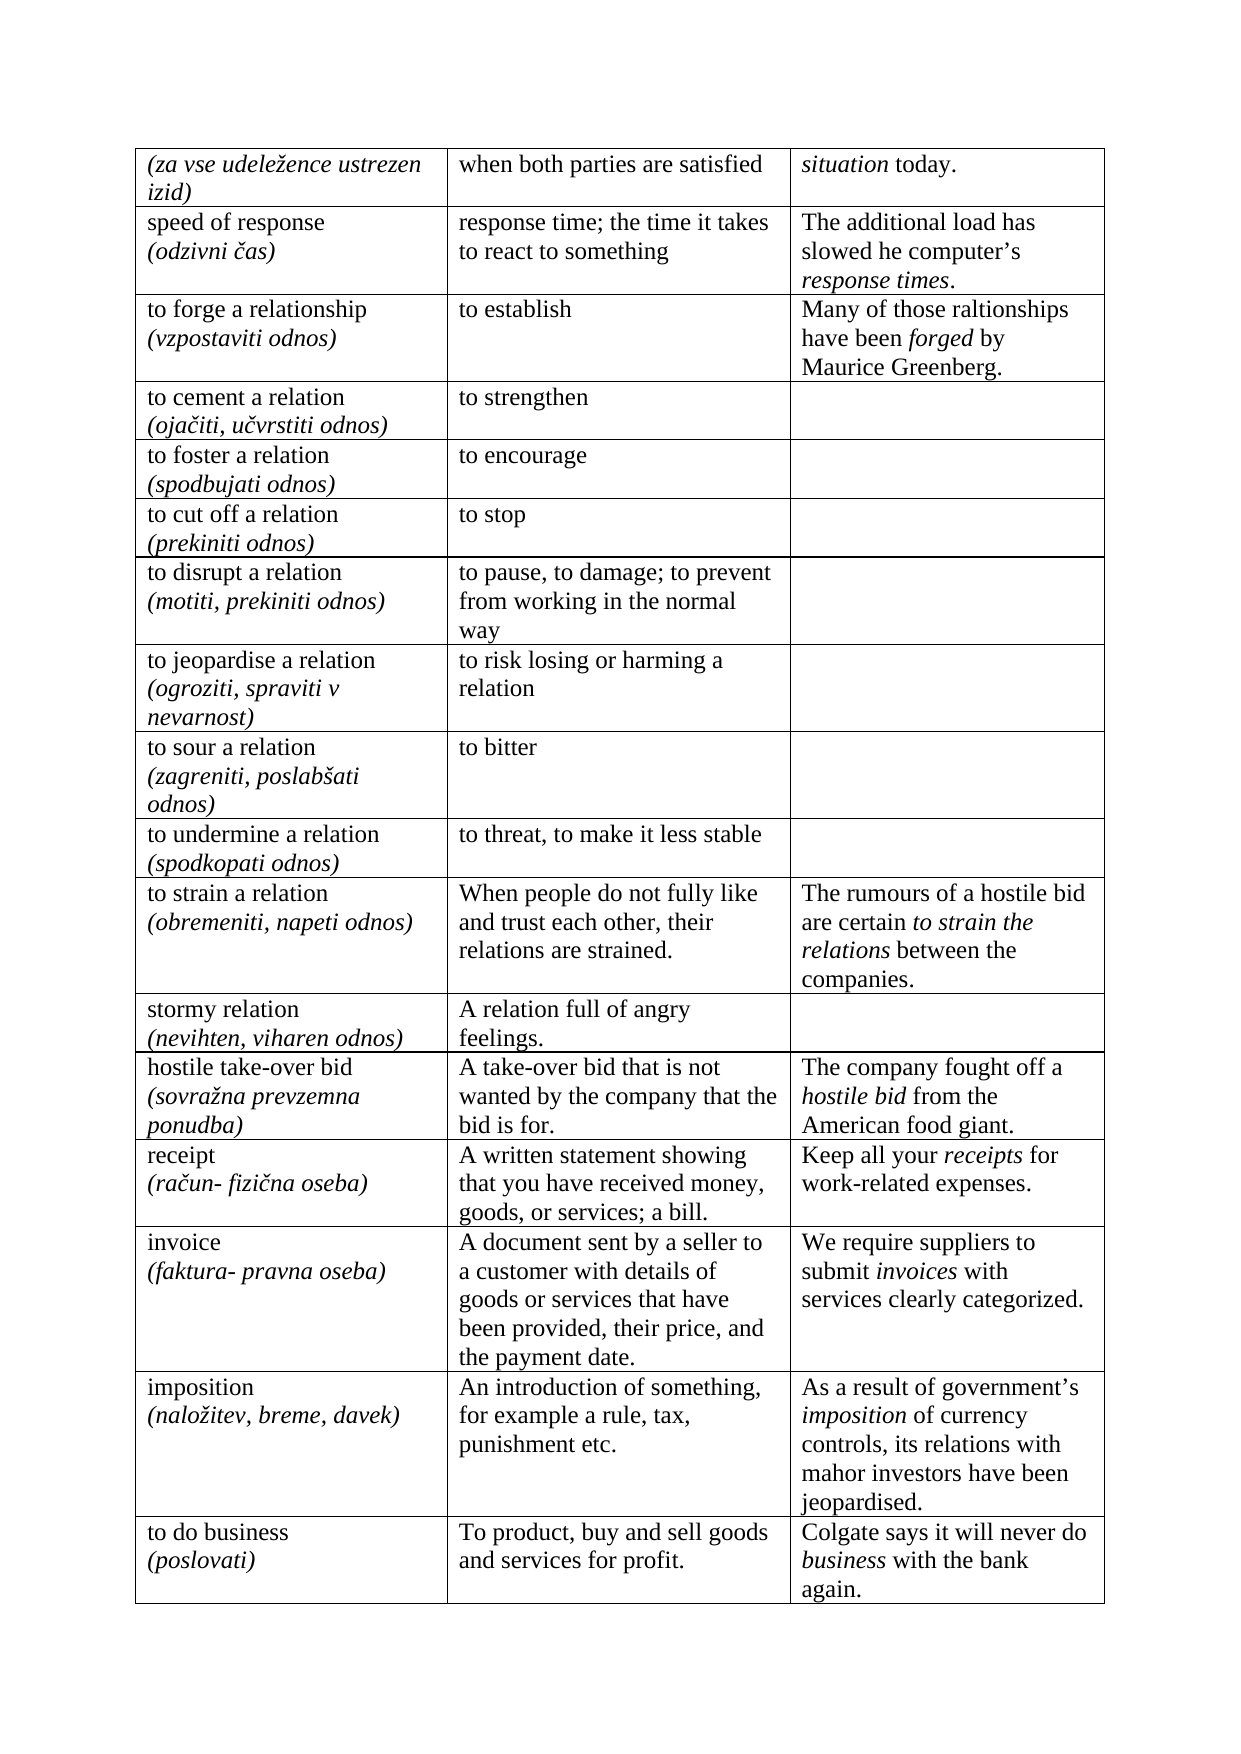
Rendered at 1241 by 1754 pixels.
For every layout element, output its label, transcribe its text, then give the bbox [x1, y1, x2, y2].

table_cell to pause, to damage; to prevent from working in the normal way [448, 558, 790, 644]
table_cell to jeopardise a relation (ogroziti, spraviti v nevarnost) [136, 645, 447, 731]
table_cell [791, 440, 1104, 498]
table_cell to cement a relation (ojačiti, učvrstiti odnos) [136, 382, 447, 439]
table_cell to bitter [448, 732, 790, 818]
table_cell receipt (račun- fizična oseba) [136, 1140, 447, 1226]
table_cell A take-over bid that is not wanted by the company that the bid is for. [448, 1053, 790, 1139]
table_cell to risk losing or harming a relation [448, 645, 790, 731]
table_cell when both parties are satisfied [448, 149, 790, 206]
table_cell [791, 819, 1104, 877]
table_cell To product, buy and sell goods and services for profit. [448, 1517, 790, 1603]
table_cell A written statement showing that you have received money, goods, or services; a bill. [448, 1140, 790, 1226]
table_cell response time; the time it takes to react to something [448, 207, 790, 293]
table_cell to encourage [448, 440, 790, 498]
table_cell imposition (naložitev, breme, davek) [136, 1372, 447, 1516]
table_cell Keep all your receipts for work-related expenses. [791, 1140, 1104, 1226]
table_cell hostile take-over bid (sovražna prevzemna ponudba) [136, 1053, 447, 1139]
table_cell Many of those raltionships have been forged by Maurice Greenberg. [791, 295, 1104, 381]
table_cell to cut off a relation (prekiniti odnos) [136, 499, 447, 556]
table_cell [791, 732, 1104, 818]
table_cell stormy relation (nevihten, viharen odnos) [136, 994, 447, 1051]
table_cell A document sent by a seller to a customer with details of goods or services that have been provided, their price, and the payment date. [448, 1227, 790, 1371]
table_cell to establish [448, 295, 790, 381]
table_cell to foster a relation (spodbujati odnos) [136, 440, 447, 498]
table_cell to stop [448, 499, 790, 556]
table_cell to threat, to make it less stable [448, 819, 790, 877]
table_cell to disrupt a relation (motiti, prekiniti odnos) [136, 558, 447, 644]
table_cell We require suppliers to submit invoices with services clearly categorized. [791, 1227, 1104, 1371]
table_cell [791, 558, 1104, 644]
table_cell [791, 382, 1104, 439]
table_cell invoice (faktura- pravna oseba) [136, 1227, 447, 1371]
table_cell The additional load has slowed he computer’s response times. [791, 207, 1104, 293]
table_cell The rumours of a hostile bid are certain to strain the relations between the companies. [791, 878, 1104, 993]
table_cell [791, 994, 1104, 1051]
table_cell Colgate says it will never do business with the bank again. [791, 1517, 1104, 1603]
table_cell speed of response (odzivni čas) [136, 207, 447, 293]
table_cell to forge a relationship (vzpostaviti odnos) [136, 295, 447, 381]
table_cell to strain a relation (obremeniti, napeti odnos) [136, 878, 447, 993]
table_cell to sour a relation (zagreniti, poslabšati odnos) [136, 732, 447, 818]
table_cell A relation full of angry feelings. [448, 994, 790, 1051]
table_cell An introduction of something, for example a rule, tax, punishment etc. [448, 1372, 790, 1516]
table_cell situation today. [791, 149, 1104, 206]
table_cell When people do not fully like and trust each other, their relations are strained. [448, 878, 790, 993]
table_cell [791, 499, 1104, 556]
table_cell to do business (poslovati) [136, 1517, 447, 1603]
table_cell to undermine a relation (spodkopati odnos) [136, 819, 447, 877]
table_cell (za vse udeležence ustrezen izid) [136, 149, 447, 206]
table_cell The company fought off a hostile bid from the American food giant. [791, 1053, 1104, 1139]
table_cell to strengthen [448, 382, 790, 439]
table_cell As a result of government’s imposition of currency controls, its relations with mahor investors have been jeopardised. [791, 1372, 1104, 1516]
table_cell [791, 645, 1104, 731]
